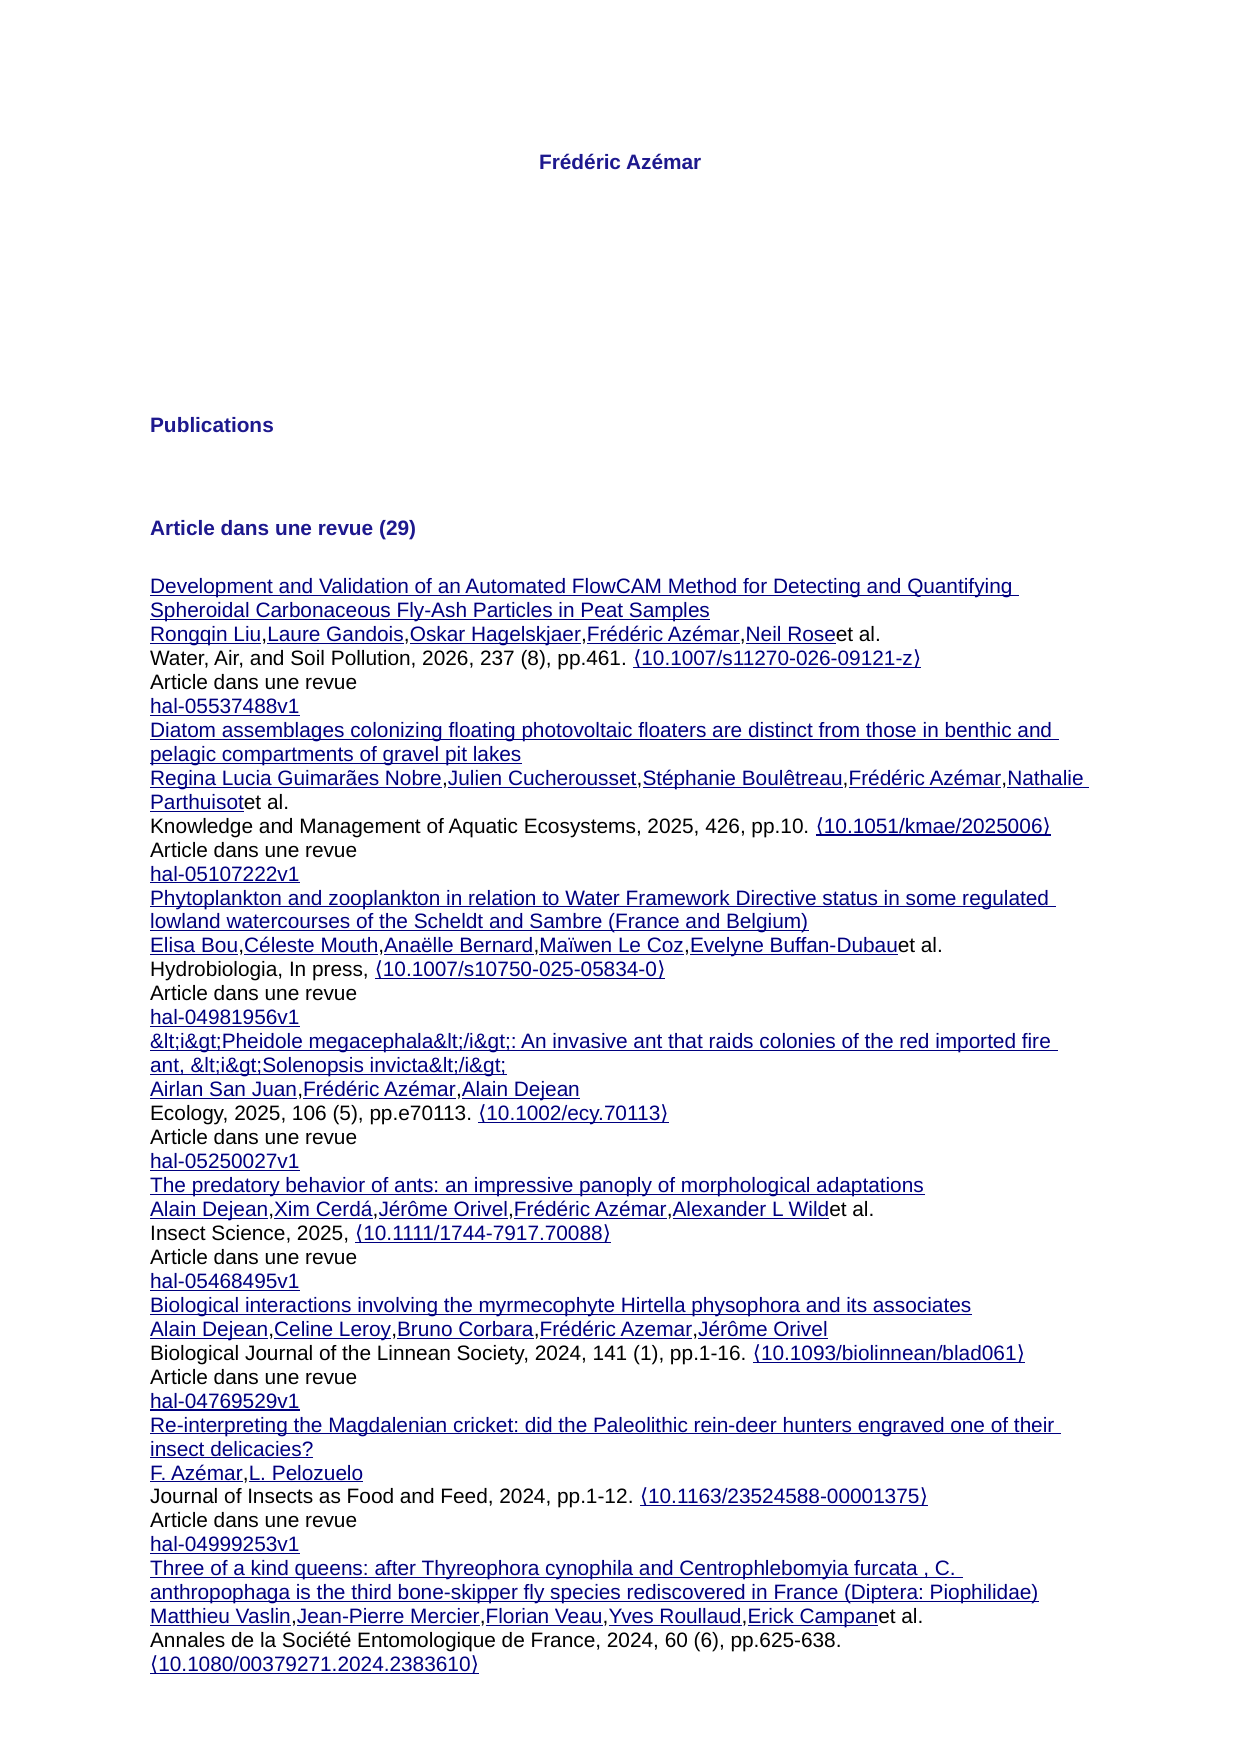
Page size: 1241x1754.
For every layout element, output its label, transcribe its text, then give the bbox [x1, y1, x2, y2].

table_cell Three of a kind queens: after Thyreophora cynophila and Centrophlebomyia furcata , C. anthropophaga is the third bone-skipper fly species rediscovered in France (Diptera: Piophilidae) Matthieu Vaslin,Jean-Pierre Mercier,Florian Veau,Yves Roullaud,Erick Campanet al. Annales de la Société Entomologique de France, 2024, 60 (6), pp.625-638. ⟨10.1080/00379271.2024.2383610⟩ [150, 1556, 1090, 1676]
table_cell Diatom assemblages colonizing floating photovoltaic floaters are distinct from those in benthic and pelagic compartments of gravel pit lakes Regina Lucia Guimarães Nobre,Julien Cucherousset,Stéphanie Boulêtreau,Frédéric Azémar,Nathalie Parthuisotet al. Knowledge and Management of Aquatic Ecosystems, 2025, 426, pp.10. ⟨10.1051/kmae/2025006⟩ Article dans une revue hal-05107222v1 [150, 718, 1090, 885]
subtitle Frédéric Azémar [150, 150, 1090, 174]
table_cell Biological interactions involving the myrmecophyte Hirtella physophora and its associates Alain Dejean,Celine Leroy,Bruno Corbara,Frédéric Azemar,Jérôme Orivel Biological Journal of the Linnean Society, 2024, 141 (1), pp.1-16. ⟨10.1093/biolinnean/blad061⟩ Article dans une revue hal-04769529v1 [150, 1293, 1090, 1412]
subtitle Article dans une revue (29) [150, 516, 1090, 539]
subtitle Publications [150, 412, 1090, 436]
table_cell Re-interpreting the Magdalenian cricket: did the Paleolithic rein-deer hunters engraved one of their insect delicacies? F. Azémar,L. Pelozuelo Journal of Insects as Food and Feed, 2024, pp.1-12. ⟨10.1163/23524588-00001375⟩ Article dans une revue hal-04999253v1 [150, 1413, 1090, 1556]
table_header Development and Validation of an Automated FlowCAM Method for Detecting and Quantifying Spheroidal Carbonaceous Fly-Ash Particles in Peat Samples Rongqin Liu,Laure Gandois,Oskar Hagelskjaer,Frédéric Azémar,Neil Roseet al. Water, Air, and Soil Pollution, 2026, 237 (8), pp.461. ⟨10.1007/s11270-026-09121-z⟩ Article dans une revue hal-05537488v1 [150, 574, 1090, 718]
table_cell Phytoplankton and zooplankton in relation to Water Framework Directive status in some regulated lowland watercourses of the Scheldt and Sambre (France and Belgium) Elisa Bou,Céleste Mouth,Anaëlle Bernard,Maïwen Le Coz,Evelyne Buffan-Dubauet al. Hydrobiologia, In press, ⟨10.1007/s10750-025-05834-0⟩ Article dans une revue hal-04981956v1 [150, 885, 1090, 1029]
table_cell &lt;i&gt;Pheidole megacephala&lt;/i&gt;: An invasive ant that raids colonies of the red imported fire ant, &lt;i&gt;Solenopsis invicta&lt;/i&gt; Airlan San Juan,Frédéric Azémar,Alain Dejean Ecology, 2025, 106 (5), pp.e70113. ⟨10.1002/ecy.70113⟩ Article dans une revue hal-05250027v1 [150, 1029, 1090, 1173]
table_cell The predatory behavior of ants: an impressive panoply of morphological adaptations Alain Dejean,Xim Cerdá,Jérôme Orivel,Frédéric Azémar,Alexander L Wildet al. Insect Science, 2025, ⟨10.1111/1744-7917.70088⟩ Article dans une revue hal-05468495v1 [150, 1173, 1090, 1293]
